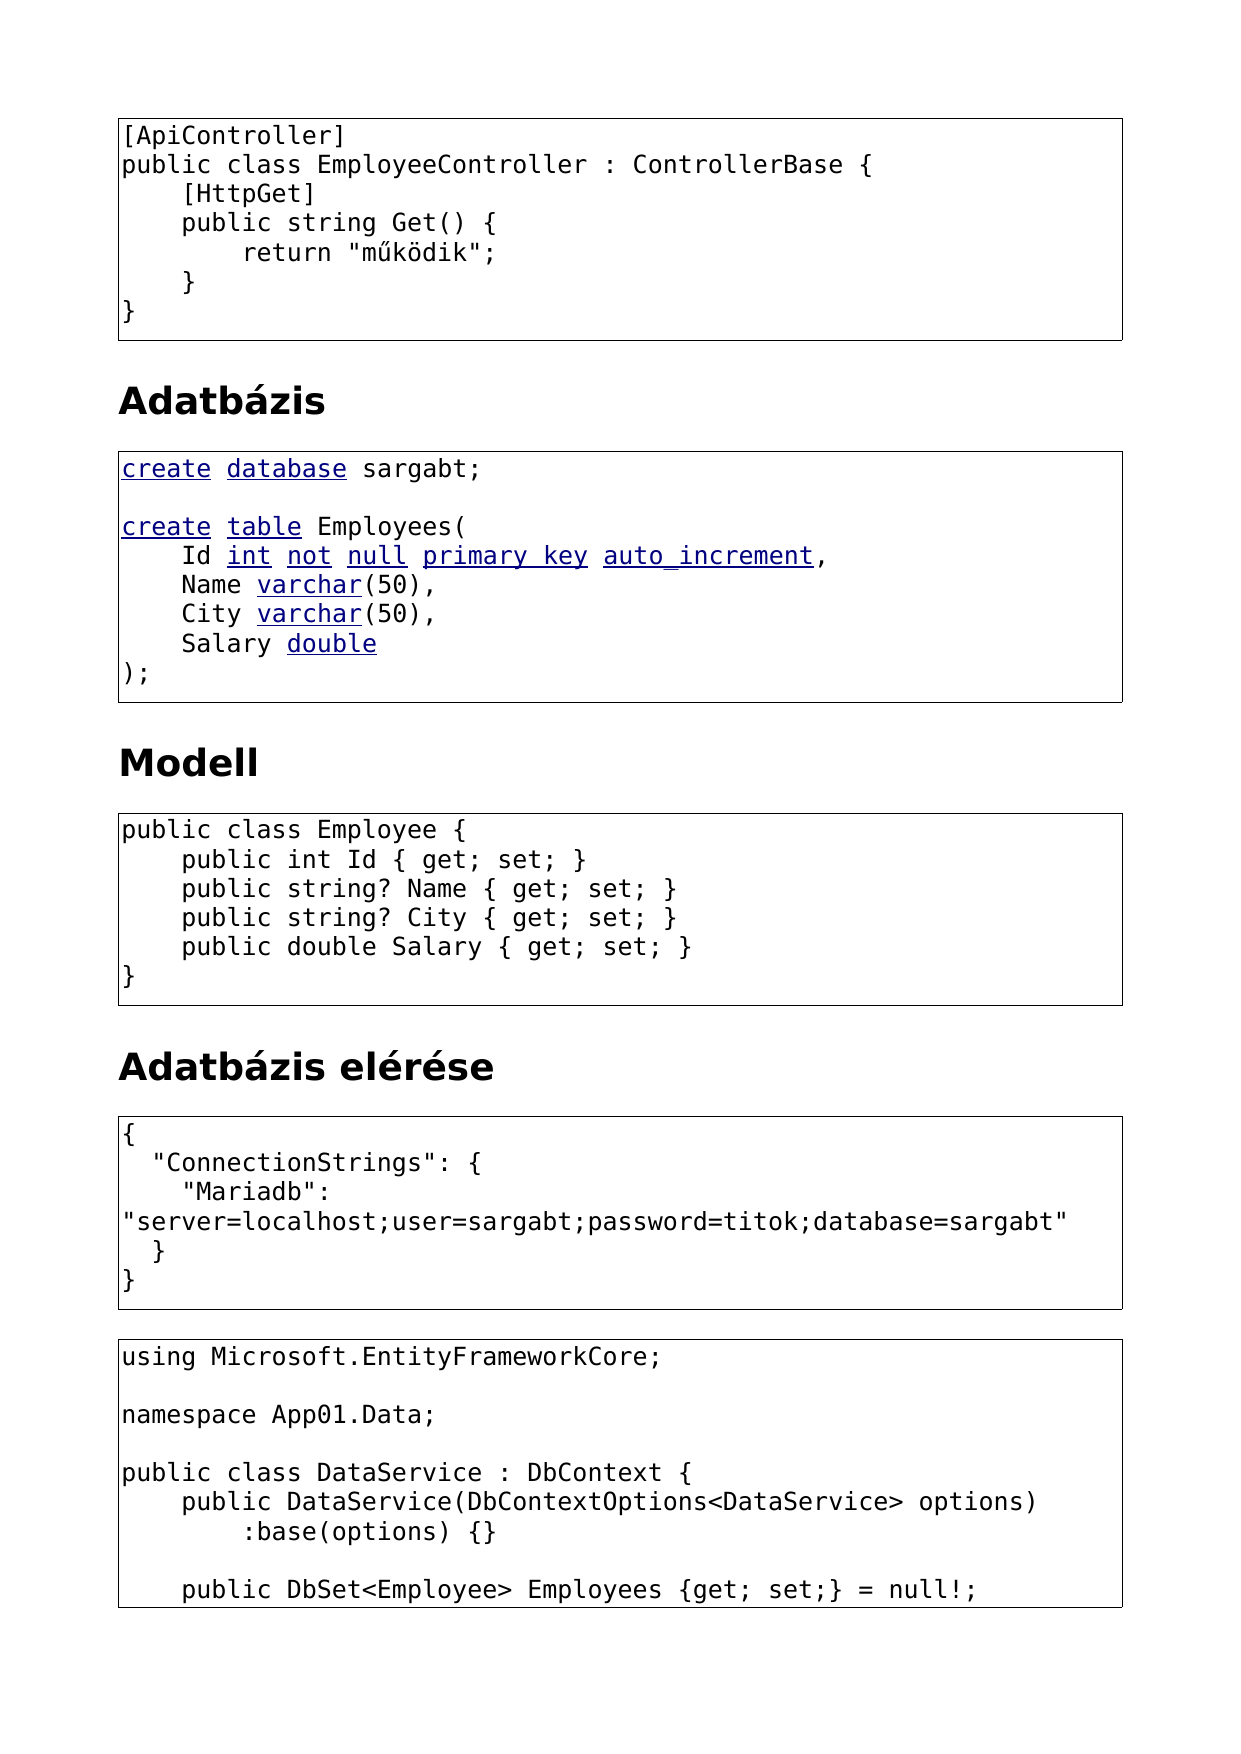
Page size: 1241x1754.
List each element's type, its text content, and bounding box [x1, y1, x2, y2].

table_header using Microsoft.EntityFrameworkCore; namespace App01.Data; public class DataService : DbContext { public DataService(DbContextOptions<DataService> options) :base(options) {} public DbSet<Employee> Employees {get; set;} = null!; [119, 1340, 1122, 1607]
table_header { "ConnectionStrings": { "Mariadb": "server=localhost;user=sargabt;password=titok;database=sargabt" } } [119, 1117, 1122, 1309]
table_header create database sargabt; create table Employees( Id int not null primary key auto_increment, Name varchar(50), City varchar(50), Salary double ); [119, 452, 1122, 702]
table_header public class Employee { public int Id { get; set; } public string? Name { get; set; } public string? City { get; set; } public double Salary { get; set; } } [119, 814, 1122, 1005]
subtitle Modell [118, 742, 1122, 785]
table_header [ApiController] public class EmployeeController : ControllerBase { [HttpGet] public string Get() { return "működik"; } } [119, 119, 1122, 340]
subtitle Adatbázis elérése [118, 1045, 1122, 1089]
subtitle Adatbázis [118, 380, 1122, 423]
